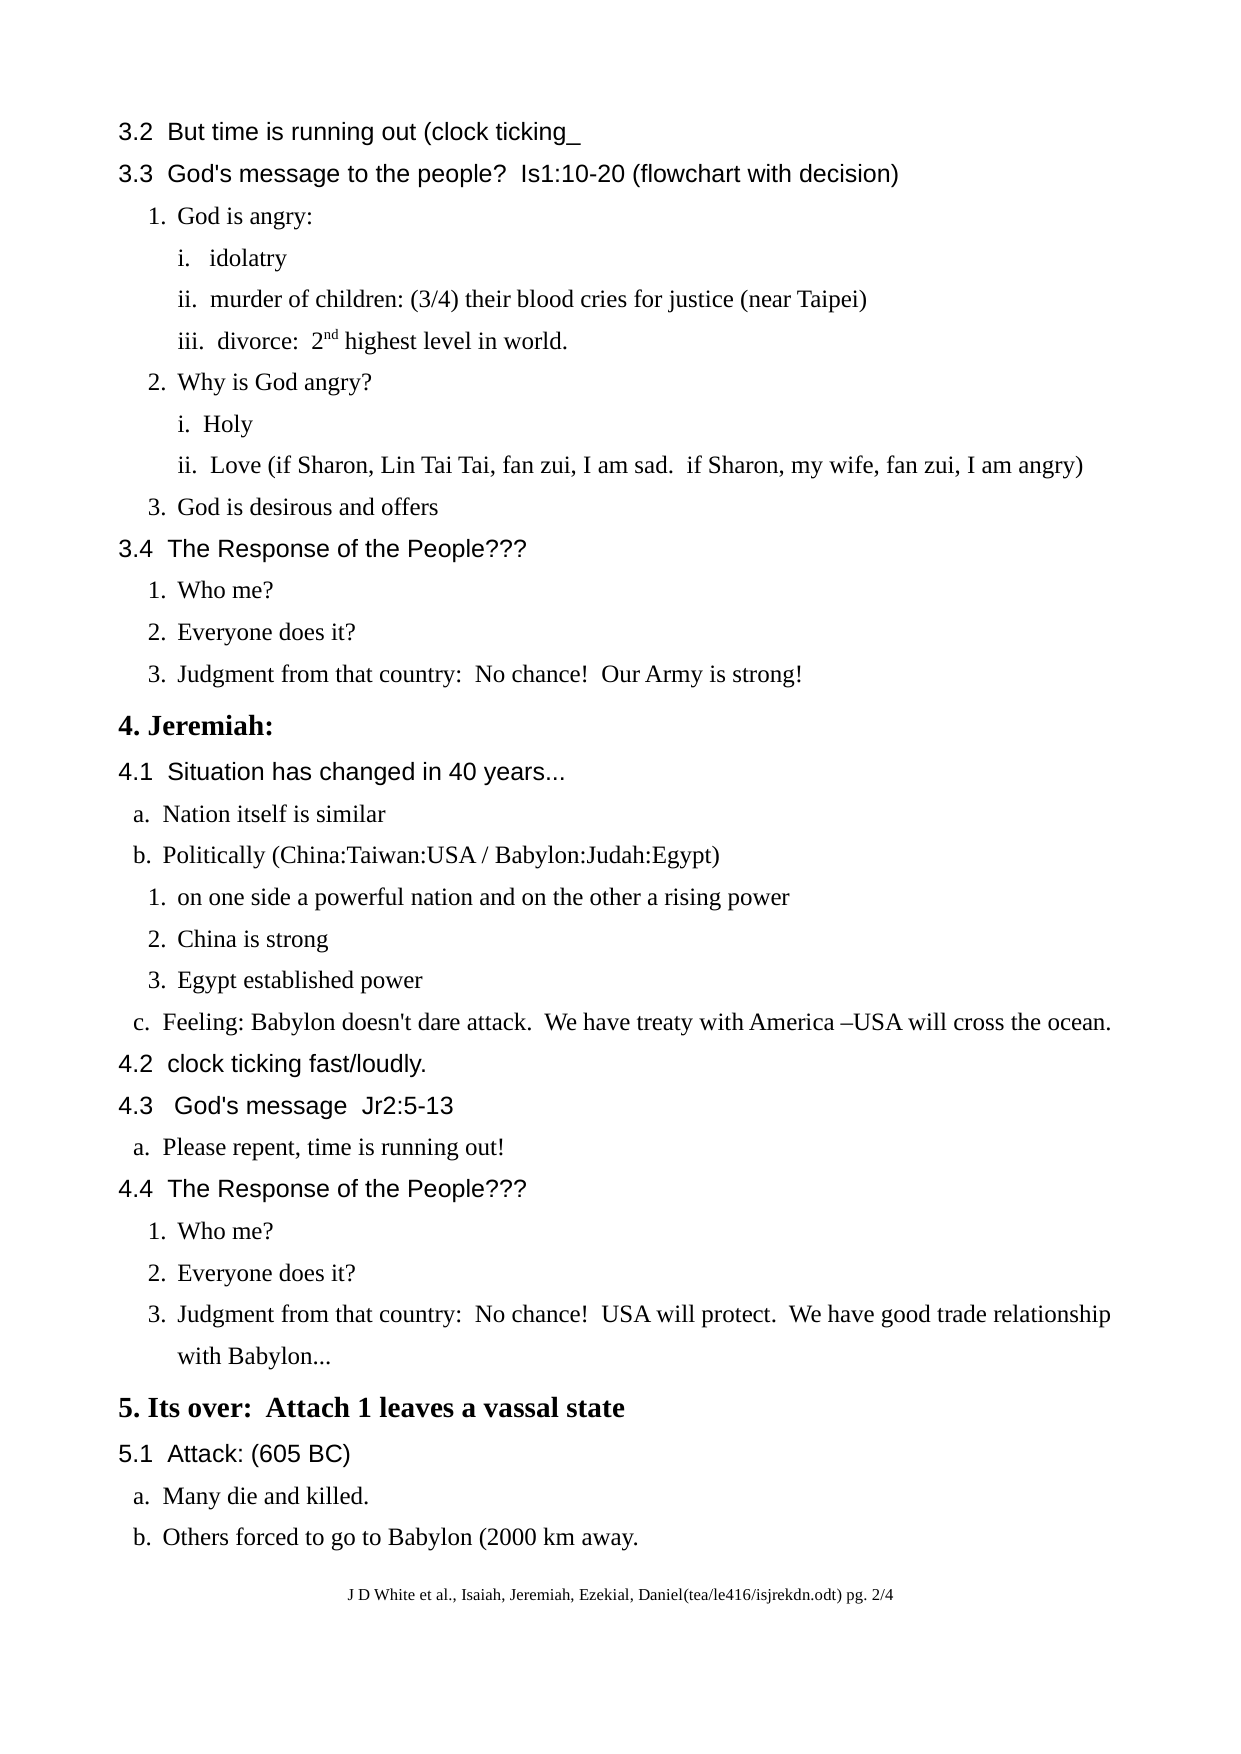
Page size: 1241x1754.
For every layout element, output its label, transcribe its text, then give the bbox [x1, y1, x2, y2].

subtitle Feeling: Babylon doesn't dare attack. We have treaty with America –USA will cross the ocean. [133, 1008, 1122, 1036]
subtitle Please repent, time is running out! [133, 1133, 1122, 1161]
subtitle But time is running out (clock ticking_ [118, 118, 1122, 146]
subtitle Egypt established power [148, 966, 1122, 994]
subtitle Holy [118, 410, 1122, 438]
subtitle Love (if Sharon, Lin Tai Tai, fan zui, I am sad. if Sharon, my wife, fan zui, I am angry) [118, 451, 1122, 479]
subtitle Judgment from that country: No chance! Our Army is strong! [148, 660, 1122, 687]
subtitle Many die and killed. [133, 1482, 1122, 1510]
subtitle Judgment from that country: No chance! USA will protect. We have good trade relationship with Babylon... [148, 1300, 1122, 1369]
subtitle China is strong [148, 925, 1122, 952]
subtitle Others forced to go to Babylon (2000 km away. [133, 1523, 1122, 1551]
subtitle God's message to the people? Is1:10-20 (flowchart with decision) [118, 160, 1122, 188]
subtitle Nation itself is similar [133, 800, 1122, 828]
subtitle murder of children: (3/4) their blood cries for justice (near Taipei) [118, 285, 1122, 313]
subtitle Why is God angry? [148, 368, 1122, 396]
subtitle on one side a powerful nation and on the other a rising power [148, 883, 1122, 911]
subtitle God's message Jr2:5-13 [118, 1091, 1122, 1119]
subtitle clock ticking fast/loudly. [118, 1049, 1122, 1077]
subtitle idolatry [118, 244, 1122, 271]
subtitle The Response of the People??? [118, 535, 1122, 563]
subtitle Politically (China:Taiwan:USA / Babylon:Judah:Egypt) [133, 842, 1122, 869]
subtitle Attack: (605 BC) [118, 1440, 1122, 1468]
subtitle Who me? [148, 577, 1122, 604]
subtitle Its over: Attach 1 leaves a vassal state [118, 1392, 1122, 1424]
subtitle God is desirous and offers [148, 493, 1122, 521]
subtitle Situation has changed in 40 years... [118, 758, 1122, 786]
subtitle God is angry: [148, 202, 1122, 230]
subtitle divorce: 2nd highest level in world. [118, 327, 1122, 354]
subtitle Jeremiah: [118, 709, 1122, 742]
subtitle Everyone does it? [148, 618, 1122, 646]
subtitle Who me? [148, 1217, 1122, 1245]
subtitle The Response of the People??? [118, 1175, 1122, 1203]
subtitle Everyone does it? [148, 1259, 1122, 1286]
